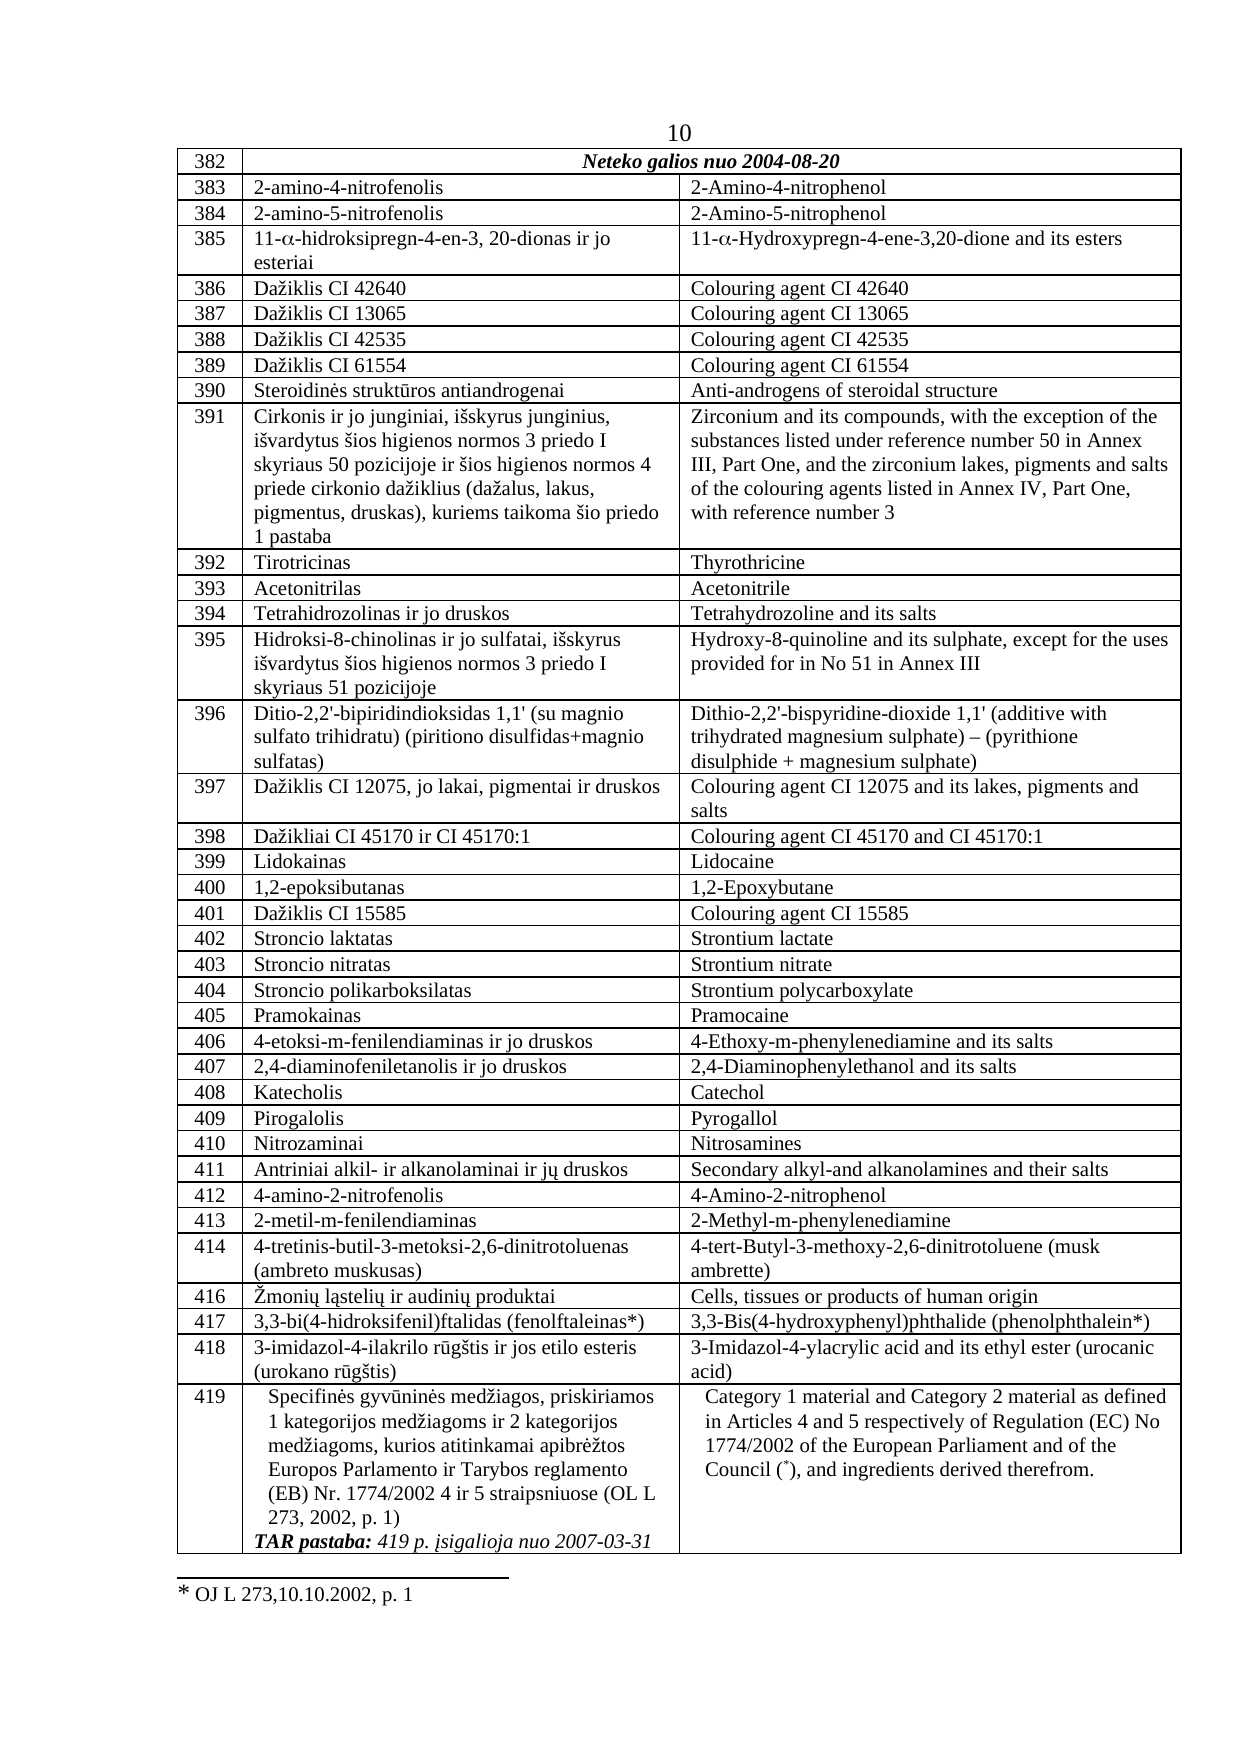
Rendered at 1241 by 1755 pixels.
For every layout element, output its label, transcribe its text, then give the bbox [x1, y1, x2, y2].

table_cell Colouring agent CI 42535 [680, 327, 1180, 351]
table_cell 4-Amino-2-nitrophenol [680, 1183, 1180, 1207]
table_cell 391 [178, 404, 242, 548]
table_cell Tirotricinas [243, 550, 679, 574]
table_cell Dažikliai CI 45170 ir CI 45170:1 [243, 824, 679, 848]
table_cell Pramokainas [243, 1003, 679, 1027]
table_cell 385 [178, 226, 242, 274]
table_cell 2,4-Diaminophenylethanol and its salts [680, 1055, 1180, 1078]
table_cell 406 [178, 1029, 242, 1053]
table_cell Antriniai alkil- ir alkanolaminai ir jų druskos [243, 1157, 679, 1181]
table_cell Ditio-2,2'-bipiridindioksidas 1,1' (su magnio sulfato trihidratu) (piritiono disulfidas+magnio sulfatas) [243, 701, 679, 773]
table_cell Acetonitrile [680, 576, 1180, 599]
table_cell Hydroxy-8-quinoline and its sulphate, except for the uses provided for in No 51 in Annex III [680, 627, 1180, 699]
table_cell 390 [178, 378, 242, 402]
table_cell Dažiklis CI 61554 [243, 353, 679, 377]
table_cell Dažiklis CI 13065 [243, 301, 679, 325]
table_cell 412 [178, 1183, 242, 1207]
table_cell Strontium lactate [680, 926, 1180, 950]
table_cell Stroncio polikarboksilatas [243, 978, 679, 1002]
table_cell Dažiklis CI 42640 [243, 276, 679, 300]
table_cell 396 [178, 701, 242, 773]
table_cell 382 [178, 149, 242, 173]
table_cell 394 [178, 601, 242, 625]
table_cell 2-amino-5-nitrofenolis [243, 201, 679, 224]
table_cell Žmonių ląstelių ir audinių produktai [243, 1284, 679, 1308]
table_cell Colouring agent CI 15585 [680, 901, 1180, 925]
table_cell 4-etoksi-m-fenilendiaminas ir jo druskos [243, 1029, 679, 1053]
table_cell Colouring agent CI 61554 [680, 353, 1180, 377]
table_cell Stroncio laktatas [243, 926, 679, 950]
table_cell Colouring agent CI 13065 [680, 301, 1180, 325]
table_cell Stroncio nitratas [243, 952, 679, 976]
table_cell Acetonitrilas [243, 576, 679, 599]
table_cell Colouring agent CI 42640 [680, 276, 1180, 300]
table_cell Pramocaine [680, 1003, 1180, 1027]
table_cell Thyrothricine [680, 550, 1180, 574]
table_cell Colouring agent CI 45170 and CI 45170:1 [680, 824, 1180, 848]
table_cell 408 [178, 1080, 242, 1104]
table_cell 417 [178, 1309, 242, 1333]
table_cell Lidocaine [680, 850, 1180, 873]
table_cell 2-amino-4-nitrofenolis [243, 175, 679, 199]
table_cell Anti-androgens of steroidal structure [680, 378, 1180, 402]
table_cell Hidroksi-8-chinolinas ir jo sulfatai, išskyrus išvardytus šios higienos normos 3 priedo I skyriaus 51 pozicijoje [243, 627, 679, 699]
table_cell Nitrozaminai [243, 1131, 679, 1155]
table_cell 3-imidazol-4-ilakrilo rūgštis ir jos etilo esteris (urokano rūgštis) [243, 1335, 679, 1383]
table_cell 389 [178, 353, 242, 377]
table_cell 404 [178, 978, 242, 1002]
table_cell 383 [178, 175, 242, 199]
table_cell 388 [178, 327, 242, 351]
table_cell 2-Amino-4-nitrophenol [680, 175, 1180, 199]
table_cell Pyrogallol [680, 1106, 1180, 1130]
table_cell Cirkonis ir jo junginiai, išskyrus junginius, išvardytus šios higienos normos 3 priedo I skyriaus 50 pozicijoje ir šios higienos normos 4 priede cirkonio dažiklius (dažalus, lakus, pigmentus, druskas), kuriems taikoma šio priedo 1 pastaba [243, 404, 679, 548]
table_cell 400 [178, 875, 242, 899]
table_cell Steroidinės struktūros antiandrogenai [243, 378, 679, 402]
table_cell 414 [178, 1234, 242, 1282]
table_cell 11-a-hidroksipregn-4-en-3, 20-dionas ir jo esteriai [243, 226, 679, 274]
table_cell 3,3-bi(4-hidroksifenil)ftalidas (fenolftaleinas*) [243, 1309, 679, 1333]
table_cell Zirconium and its compounds, with the exception of the substances listed under reference number 50 in Annex III, Part One, and the zirconium lakes, pigments and salts of the colouring agents listed in Annex IV, Part One, with reference number 3 [680, 404, 1180, 548]
table_cell 419 [178, 1385, 242, 1553]
table_cell 2-Methyl-m-phenylenediamine [680, 1208, 1180, 1232]
table_cell 418 [178, 1335, 242, 1383]
table_cell 393 [178, 576, 242, 599]
table_cell 386 [178, 276, 242, 300]
table_cell 407 [178, 1055, 242, 1078]
table_cell 4-Ethoxy-m-phenylenediamine and its salts [680, 1029, 1180, 1053]
table_cell Colouring agent CI 12075 and its lakes, pigments and salts [680, 774, 1180, 822]
table_cell Secondary alkyl-and alkanolamines and their salts [680, 1157, 1180, 1181]
table_cell 4-amino-2-nitrofenolis [243, 1183, 679, 1207]
table_cell Category 1 material and Category 2 material as defined in Articles 4 and 5 respectively of Regulation (EC) No 1774/2002 of the European Parliament and of the Council (), and ingredients derived therefrom. [680, 1385, 1180, 1553]
table_cell 2-Amino-5-nitrophenol [680, 201, 1180, 224]
table_cell 399 [178, 850, 242, 873]
table_cell Dithio-2,2'-bispyridine-dioxide 1,1' (additive with trihydrated magnesium sulphate) – (pyrithione disulphide + magnesium sulphate) [680, 701, 1180, 773]
table_cell 405 [178, 1003, 242, 1027]
table_cell 11-a-Hydroxypregn-4-ene-3,20-dione and its esters [680, 226, 1180, 274]
table_cell 403 [178, 952, 242, 976]
table_cell 384 [178, 201, 242, 224]
table_cell 1,2-epoksibutanas [243, 875, 679, 899]
table_cell Cells, tissues or products of human origin [680, 1284, 1180, 1308]
table_cell Dažiklis CI 12075, jo lakai, pigmentai ir druskos [243, 774, 679, 822]
table_cell 411 [178, 1157, 242, 1181]
table_cell Catechol [680, 1080, 1180, 1104]
table_cell Dažiklis CI 15585 [243, 901, 679, 925]
table_cell 3-Imidazol-4-ylacrylic acid and its ethyl ester (urocanic acid) [680, 1335, 1180, 1383]
table_cell 2-metil-m-fenilendiaminas [243, 1208, 679, 1232]
table_cell 4-tert-Butyl-3-methoxy-2,6-dinitrotoluene (musk ambrette) [680, 1234, 1180, 1282]
table_cell 2,4-diaminofeniletanolis ir jo druskos [243, 1055, 679, 1078]
table_cell Strontium nitrate [680, 952, 1180, 976]
table_cell 4-tretinis-butil-3-metoksi-2,6-dinitrotoluenas (ambreto muskusas) [243, 1234, 679, 1282]
table_cell 413 [178, 1208, 242, 1232]
table_cell 416 [178, 1284, 242, 1308]
table_cell Dažiklis CI 42535 [243, 327, 679, 351]
table_cell Neteko galios nuo 2004-08-20 [243, 149, 1180, 173]
table_cell 401 [178, 901, 242, 925]
table_cell Strontium polycarboxylate [680, 978, 1180, 1002]
table_cell 3,3-Bis(4-hydroxyphenyl)phthalide (phenolphthalein*) [680, 1309, 1180, 1333]
table_cell 402 [178, 926, 242, 950]
table_cell 397 [178, 774, 242, 822]
table_cell 1,2-Epoxybutane [680, 875, 1180, 899]
table_cell 387 [178, 301, 242, 325]
table_cell Lidokainas [243, 850, 679, 873]
table_cell 409 [178, 1106, 242, 1130]
table_cell Nitrosamines [680, 1131, 1180, 1155]
table_cell Tetrahidrozolinas ir jo druskos [243, 601, 679, 625]
table_cell 398 [178, 824, 242, 848]
table_cell Katecholis [243, 1080, 679, 1104]
table_cell 395 [178, 627, 242, 699]
table_cell Tetrahydrozoline and its salts [680, 601, 1180, 625]
table_cell 410 [178, 1131, 242, 1155]
table_cell Pirogalolis [243, 1106, 679, 1130]
table_cell 392 [178, 550, 242, 574]
